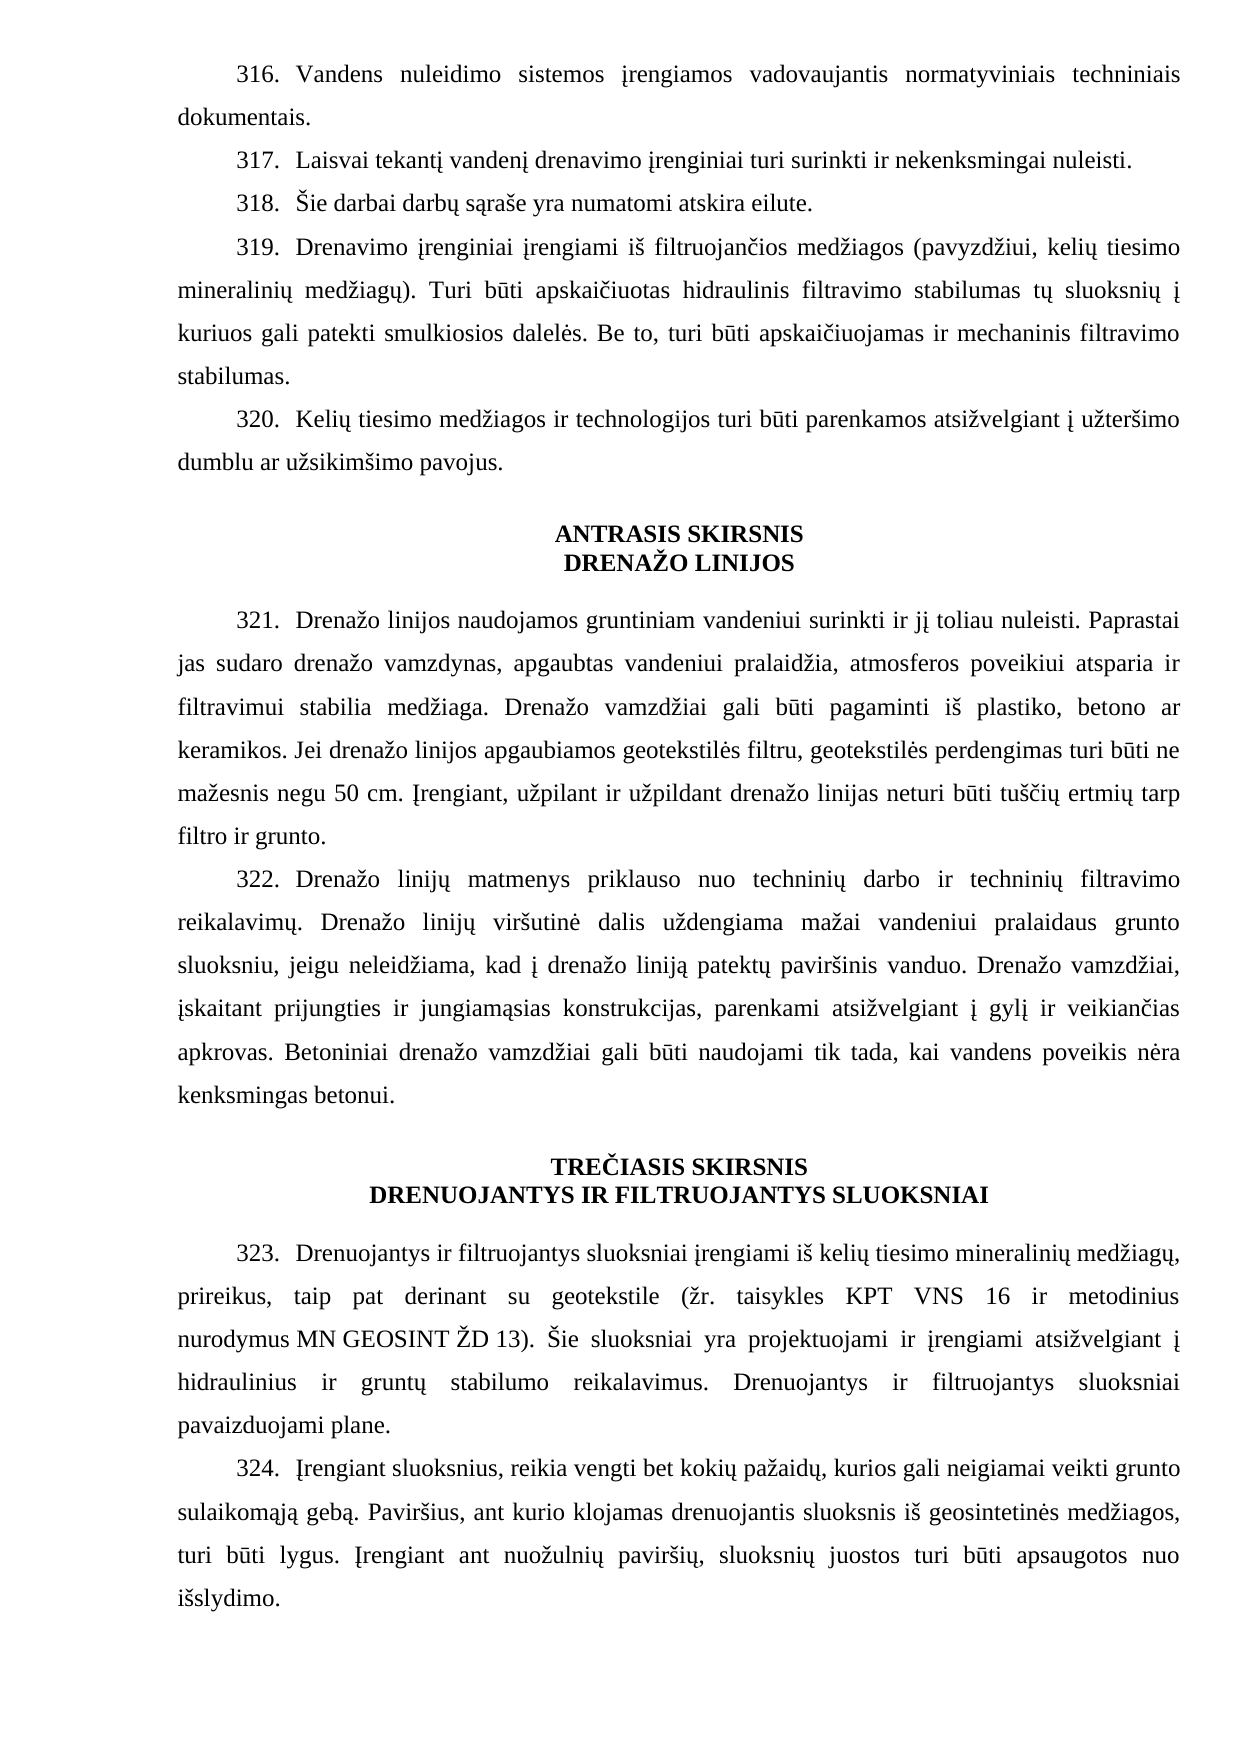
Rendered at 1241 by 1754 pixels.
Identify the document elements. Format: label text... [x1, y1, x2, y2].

text 316. Vandens nuleidimo sistemos įrengiamos vadovaujantis normatyviniais techniniais dokumentais. [177, 59, 1181, 131]
text 320. Kelių tiesimo medžiagos ir technologijos turi būti parenkamos atsižvelgiant į užteršimo dumblu ar užsikimšimo pavojus. [177, 404, 1181, 476]
text 323. Drenuojantys ir filtruojantys sluoksniai įrengiami iš kelių tiesimo mineralinių medžiagų, prireikus, taip pat derinant su geotekstile (žr. taisykles KPT VNS 16 ir metodinius nurodymus MN GEOSINT ŽD 13). Šie sluoksniai yra projektuojami ir įrengiami atsižvelgiant į hidraulinius ir gruntų stabilumo reikalavimus. Drenuojantys ir filtruojantys sluoksniai pavaizduojami plane. [177, 1238, 1181, 1439]
text ANTRASIS SKIRSNIS [177, 519, 1181, 548]
text TREČIASIS SKIRSNIS [177, 1152, 1181, 1180]
text 324. Įrengiant sluoksnius, reikia vengti bet kokių pažaidų, kurios gali neigiamai veikti grunto sulaikomąją gebą. Paviršius, ant kurio klojamas drenuojantis sluoksnis iš geosintetinės medžiagos, turi būti lygus. Įrengiant ant nuožulnių paviršių, sluoksnių juostos turi būti apsaugotos nuo išslydimo. [177, 1453, 1181, 1612]
text 317. Laisvai tekantį vandenį drenavimo įrenginiai turi surinkti ir nekenksmingai nuleisti. [177, 145, 1181, 174]
text 322. Drenažo linijų matmenys priklauso nuo techninių darbo ir techninių filtravimo reikalavimų. Drenažo linijų viršutinė dalis uždengiama mažai vandeniui pralaidaus grunto sluoksniu, jeigu neleidžiama, kad į drenažo liniją patektų paviršinis vanduo. Drenažo vamzdžiai, įskaitant prijungties ir jungiamąsias konstrukcijas, parenkami atsižvelgiant į gylį ir veikiančias apkrovas. Betoniniai drenažo vamzdžiai gali būti naudojami tik tada, kai vandens poveikis nėra kenksmingas betonui. [177, 864, 1181, 1108]
text 319. Drenavimo įrenginiai įrengiami iš filtruojančios medžiagos (pavyzdžiui, kelių tiesimo mineralinių medžiagų). Turi būti apskaičiuotas hidraulinis filtravimo stabilumas tų sluoksnių į kuriuos gali patekti smulkiosios dalelės. Be to, turi būti apskaičiuojamas ir mechaninis filtravimo stabilumas. [177, 232, 1181, 390]
text DRENUOJANTYS IR FILTRUOJANTYS SLUOKSNIAI [177, 1180, 1181, 1209]
text DRENAŽO LINIJOS [177, 548, 1181, 577]
text 321. Drenažo linijos naudojamos gruntiniam vandeniui surinkti ir jį toliau nuleisti. Paprastai jas sudaro drenažo vamzdynas, apgaubtas vandeniui pralaidžia, atmosferos poveikiui atsparia ir filtravimui stabilia medžiaga. Drenažo vamzdžiai gali būti pagaminti iš plastiko, betono ar keramikos. Jei drenažo linijos apgaubiamos geotekstilės filtru, geotekstilės perdengimas turi būti ne mažesnis negu 50 cm. Įrengiant, užpilant ir užpildant drenažo linijas neturi būti tuščių ertmių tarp filtro ir grunto. [177, 605, 1181, 850]
text 318. Šie darbai darbų sąraše yra numatomi atskira eilute. [177, 188, 1181, 217]
